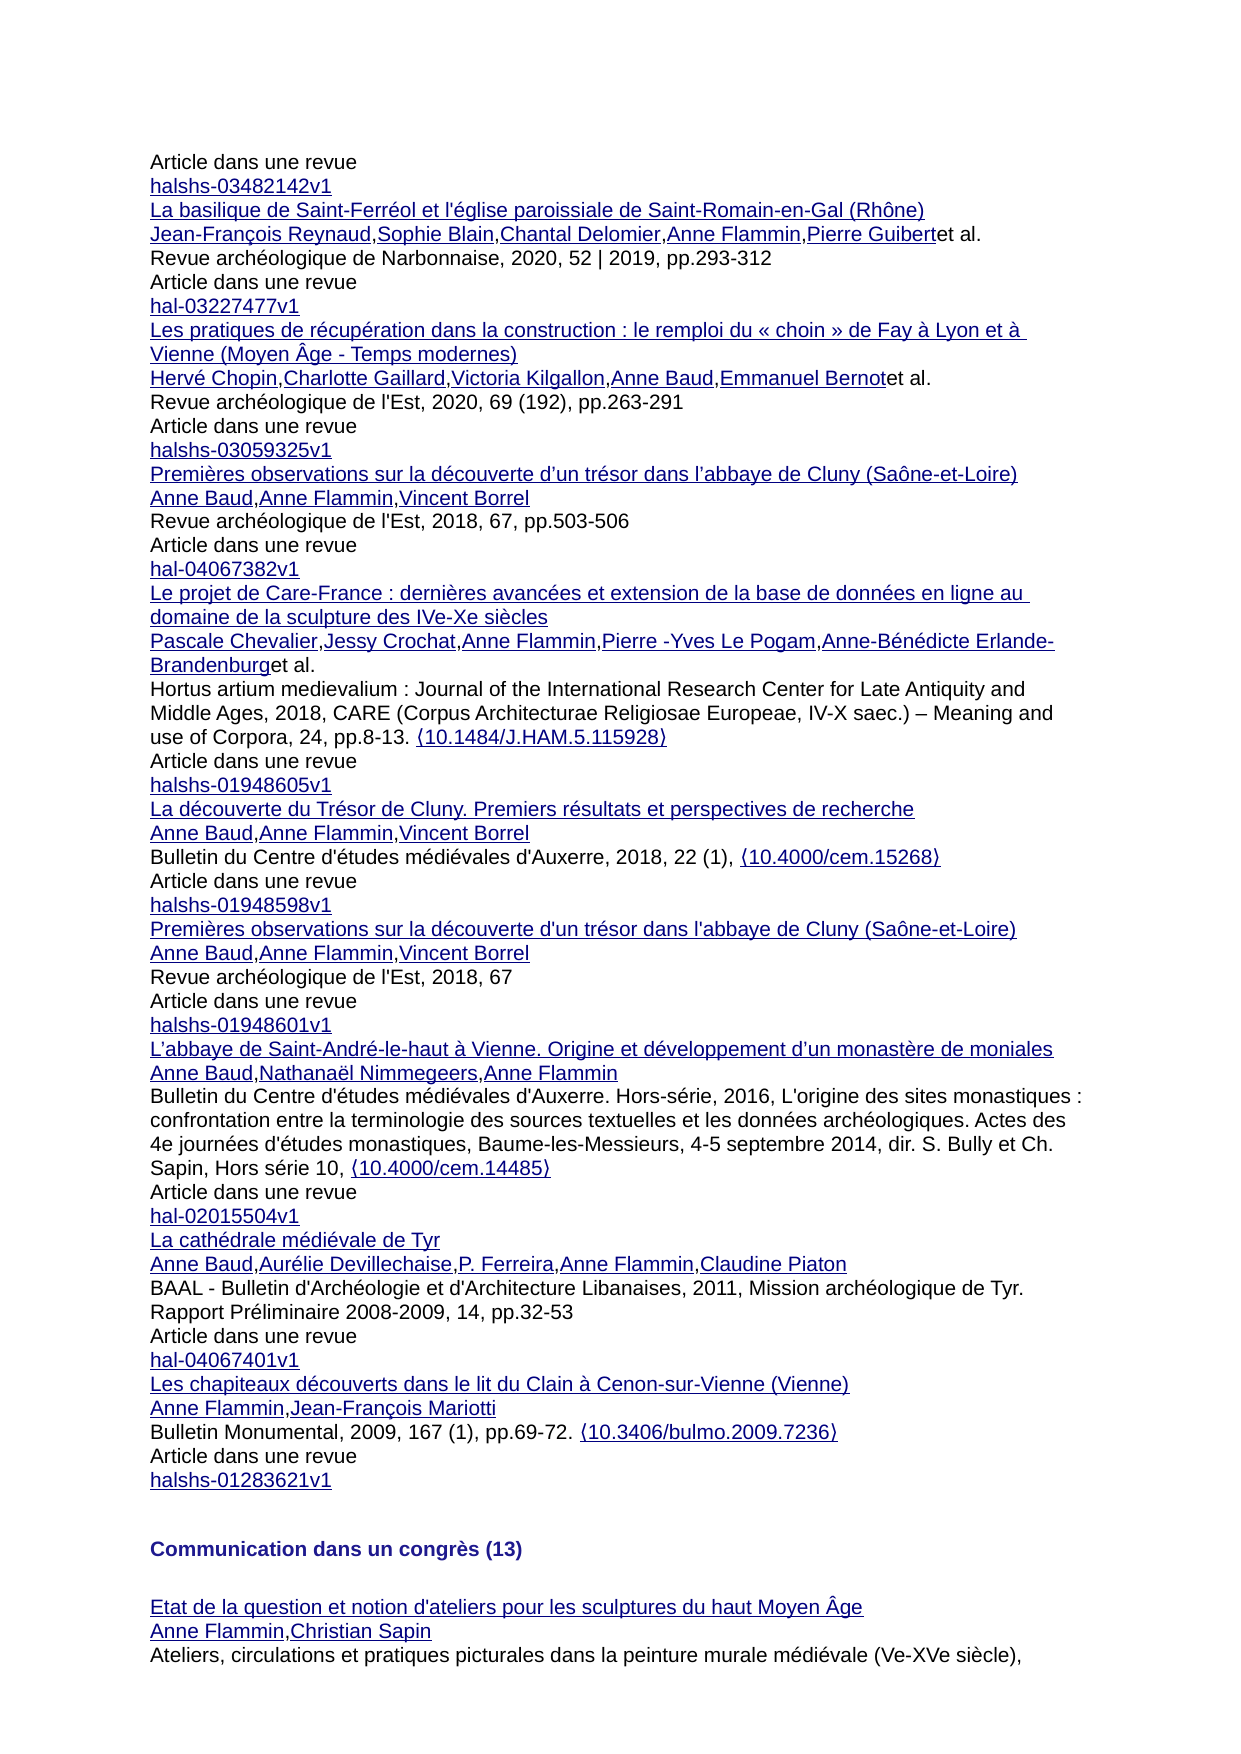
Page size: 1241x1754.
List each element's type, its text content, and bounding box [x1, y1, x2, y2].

subtitle Communication dans un congrès (13) [150, 1536, 1090, 1560]
table_cell Article dans une revue halshs-03482142v1 [150, 150, 1090, 198]
table_cell Le projet de Care-France : dernières avancées et extension de la base de données en ligne au domaine de la sculpture des IVe-Xe siècles Pascale Chevalier,Jessy Crochat,Anne Flammin,Pierre -Yves Le Pogam,Anne-Bénédicte Erlande-Brandenburget al. Hortus artium medievalium : Journal of the International Research Center for Late Antiquity and Middle Ages, 2018, CARE (Corpus Architecturae Religiosae Europeae, IV-X saec.) – Meaning and use of Corpora, 24, pp.8-13. ⟨10.1484/J.HAM.5.115928⟩ Article dans une revue halshs-01948605v1 [150, 581, 1090, 797]
table_cell L’abbaye de Saint-André-le-haut à Vienne. Origine et développement d’un monastère de moniales Anne Baud,Nathanaël Nimmegeers,Anne Flammin Bulletin du Centre d'études médiévales d'Auxerre. Hors-série, 2016, L'origine des sites monastiques : confrontation entre la terminologie des sources textuelles et les données archéologiques. Actes des 4e journées d'études monastiques, Baume-les-Messieurs, 4-5 septembre 2014, dir. S. Bully et Ch. Sapin, Hors série 10, ⟨10.4000/cem.14485⟩ Article dans une revue hal-02015504v1 [150, 1036, 1090, 1228]
table_cell Premières observations sur la découverte d’un trésor dans l’abbaye de Cluny (Saône-et-Loire) Anne Baud,Anne Flammin,Vincent Borrel Revue archéologique de l'Est, 2018, 67, pp.503-506 Article dans une revue hal-04067382v1 [150, 461, 1090, 581]
table_cell Les chapiteaux découverts dans le lit du Clain à Cenon-sur-Vienne (Vienne) Anne Flammin,Jean-François Mariotti Bulletin Monumental, 2009, 167 (1), pp.69-72. ⟨10.3406/bulmo.2009.7236⟩ Article dans une revue halshs-01283621v1 [150, 1372, 1090, 1492]
table_cell Premières observations sur la découverte d'un trésor dans l'abbaye de Cluny (Saône-et-Loire) Anne Baud,Anne Flammin,Vincent Borrel Revue archéologique de l'Est, 2018, 67 Article dans une revue halshs-01948601v1 [150, 917, 1090, 1036]
table_header Etat de la question et notion d'ateliers pour les sculptures du haut Moyen Âge Anne Flammin,Christian Sapin Ateliers, circulations et pratiques picturales dans la peinture murale médiévale (Ve-XVe siècle), [150, 1595, 1090, 1667]
table_cell La cathédrale médiévale de Tyr Anne Baud,Aurélie Devillechaise,P. Ferreira,Anne Flammin,Claudine Piaton BAAL - Bulletin d'Archéologie et d'Architecture Libanaises, 2011, Mission archéologique de Tyr. Rapport Préliminaire 2008-2009, 14, pp.32-53 Article dans une revue hal-04067401v1 [150, 1228, 1090, 1372]
table_cell Les pratiques de récupération dans la construction : le remploi du « choin » de Fay à Lyon et à Vienne (Moyen Âge - Temps modernes) Hervé Chopin,Charlotte Gaillard,Victoria Kilgallon,Anne Baud,Emmanuel Bernotet al. Revue archéologique de l'Est, 2020, 69 (192), pp.263-291 Article dans une revue halshs-03059325v1 [150, 318, 1090, 461]
table_cell La découverte du Trésor de Cluny. Premiers résultats et perspectives de recherche Anne Baud,Anne Flammin,Vincent Borrel Bulletin du Centre d'études médiévales d'Auxerre, 2018, 22 (1), ⟨10.4000/cem.15268⟩ Article dans une revue halshs-01948598v1 [150, 797, 1090, 917]
table_cell La basilique de Saint-Ferréol et l'église paroissiale de Saint-Romain-en-Gal (Rhône) Jean-François Reynaud,Sophie Blain,Chantal Delomier,Anne Flammin,Pierre Guibertet al. Revue archéologique de Narbonnaise, 2020, 52 | 2019, pp.293-312 Article dans une revue hal-03227477v1 [150, 198, 1090, 318]
